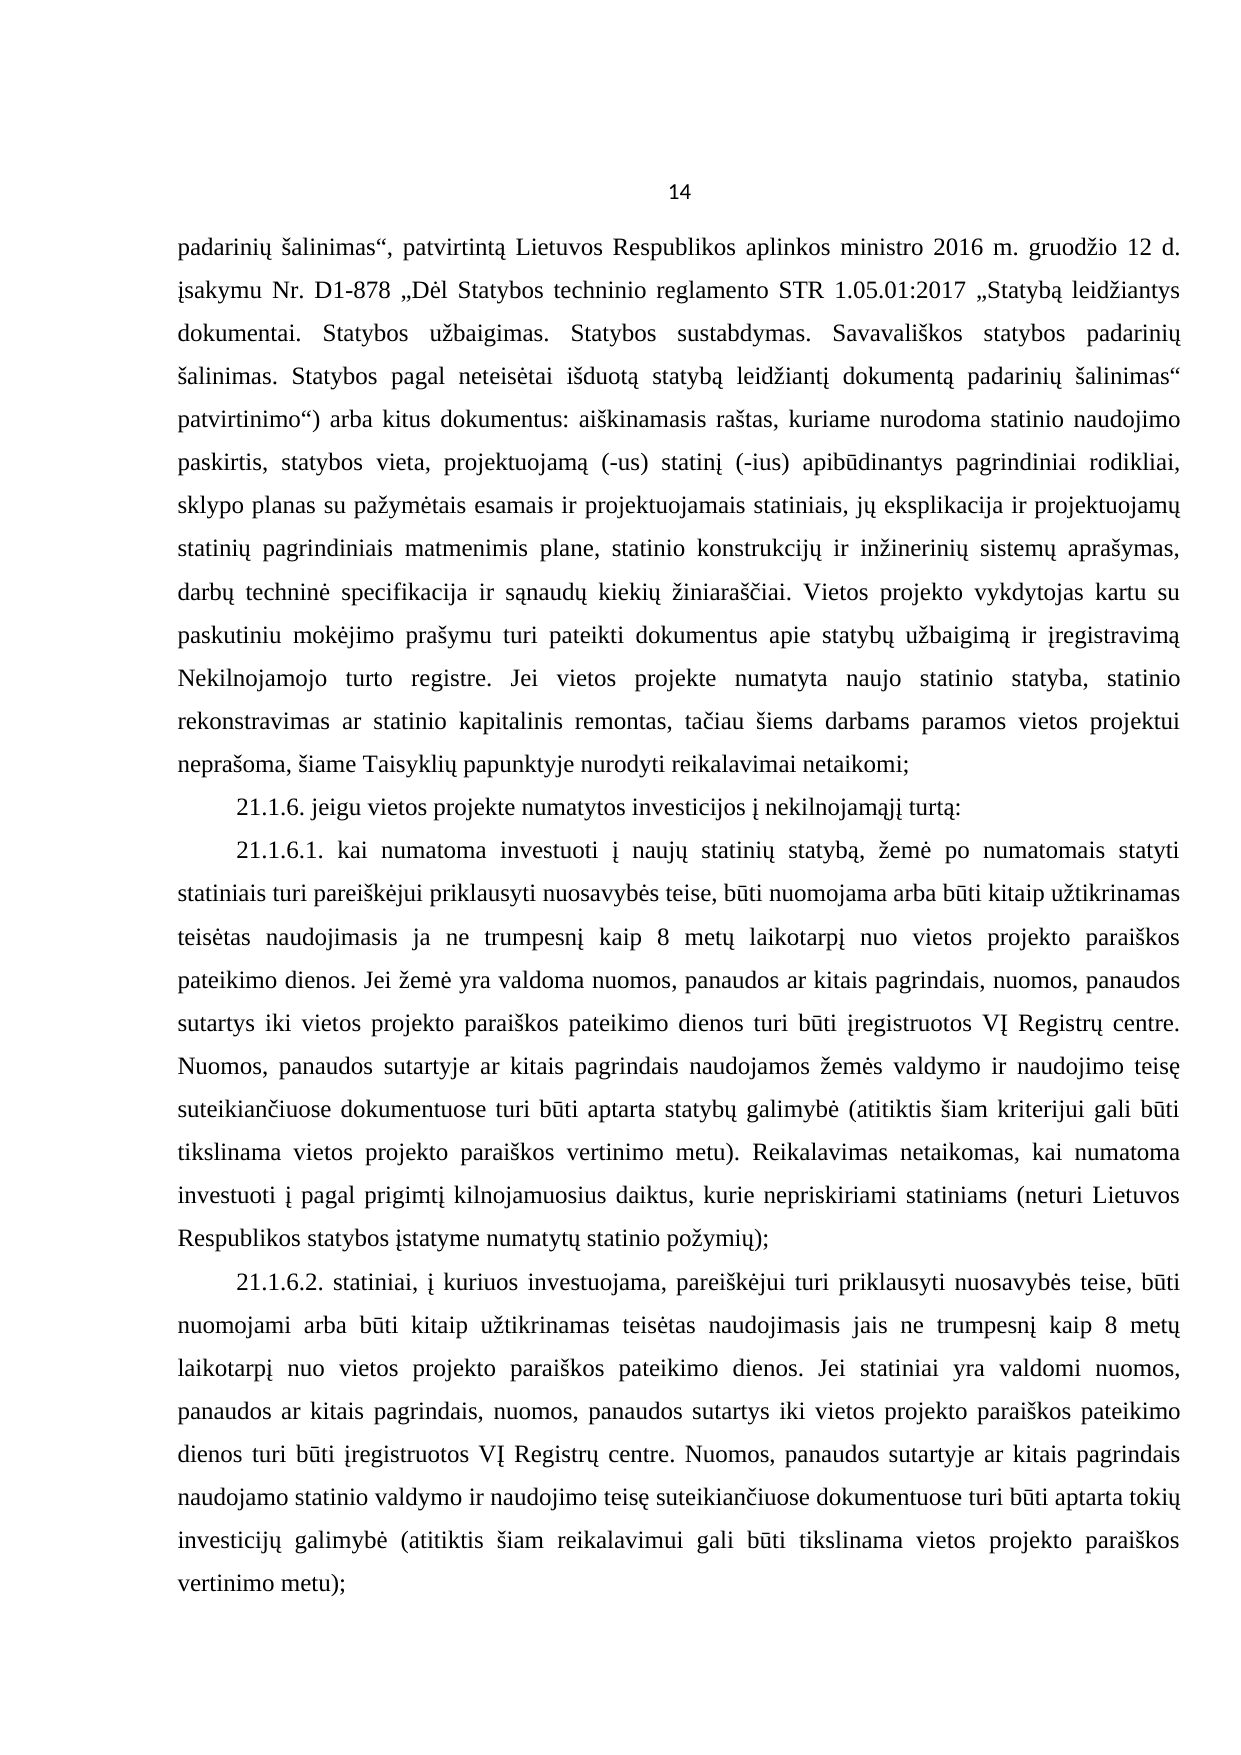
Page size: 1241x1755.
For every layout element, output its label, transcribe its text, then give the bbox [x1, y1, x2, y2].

text 21.1.6. jeigu vietos projekte numatytos investicijos į nekilnojamąjį turtą: [177, 792, 1181, 821]
text padarinių šalinimas“, patvirtintą Lietuvos Respublikos aplinkos ministro 2016 m. gruodžio 12 d. įsakymu Nr. D1-878 „Dėl Statybos techninio reglamento STR 1.05.01:2017 „Statybą leidžiantys dokumentai. Statybos užbaigimas. Statybos sustabdymas. Savavališkos statybos padarinių šalinimas. Statybos pagal neteisėtai išduotą statybą leidžiantį dokumentą padarinių šalinimas“ patvirtinimo“) arba kitus dokumentus: aiškinamasis raštas, kuriame nurodoma statinio naudojimo paskirtis, statybos vieta, projektuojamą (-us) statinį (-ius) apibūdinantys pagrindiniai rodikliai, sklypo planas su pažymėtais esamais ir projektuojamais statiniais, jų eksplikacija ir projektuojamų statinių pagrindiniais matmenimis plane, statinio konstrukcijų ir inžinerinių sistemų aprašymas, darbų techninė specifikacija ir sąnaudų kiekių žiniaraščiai. Vietos projekto vykdytojas kartu su paskutiniu mokėjimo prašymu turi pateikti dokumentus apie statybų užbaigimą ir įregistravimą Nekilnojamojo turto registre. Jei vietos projekte numatyta naujo statinio statyba, statinio rekonstravimas ar statinio kapitalinis remontas, tačiau šiems darbams paramos vietos projektui neprašoma, šiame Taisyklių papunktyje nurodyti reikalavimai netaikomi; [177, 232, 1181, 778]
text 21.1.6.1. kai numatoma investuoti į naujų statinių statybą, žemė po numatomais statyti statiniais turi pareiškėjui priklausyti nuosavybės teise, būti nuomojama arba būti kitaip užtikrinamas teisėtas naudojimasis ja ne trumpesnį kaip 8 metų laikotarpį nuo vietos projekto paraiškos pateikimo dienos. Jei žemė yra valdoma nuomos, panaudos ar kitais pagrindais, nuomos, panaudos sutartys iki vietos projekto paraiškos pateikimo dienos turi būti įregistruotos VĮ Registrų centre. Nuomos, panaudos sutartyje ar kitais pagrindais naudojamos žemės valdymo ir naudojimo teisę suteikiančiuose dokumentuose turi būti aptarta statybų galimybė (atitiktis šiam kriterijui gali būti tikslinama vietos projekto paraiškos vertinimo metu). Reikalavimas netaikomas, kai numatoma investuoti į pagal prigimtį kilnojamuosius daiktus, kurie nepriskiriami statiniams (neturi Lietuvos Respublikos statybos įstatyme numatytų statinio požymių); [177, 835, 1181, 1252]
text 21.1.6.2. statiniai, į kuriuos investuojama, pareiškėjui turi priklausyti nuosavybės teise, būti nuomojami arba būti kitaip užtikrinamas teisėtas naudojimasis jais ne trumpesnį kaip 8 metų laikotarpį nuo vietos projekto paraiškos pateikimo dienos. Jei statiniai yra valdomi nuomos, panaudos ar kitais pagrindais, nuomos, panaudos sutartys iki vietos projekto paraiškos pateikimo dienos turi būti įregistruotos VĮ Registrų centre. Nuomos, panaudos sutartyje ar kitais pagrindais naudojamo statinio valdymo ir naudojimo teisę suteikiančiuose dokumentuose turi būti aptarta tokių investicijų galimybė (atitiktis šiam reikalavimui gali būti tikslinama vietos projekto paraiškos vertinimo metu); [177, 1267, 1181, 1597]
